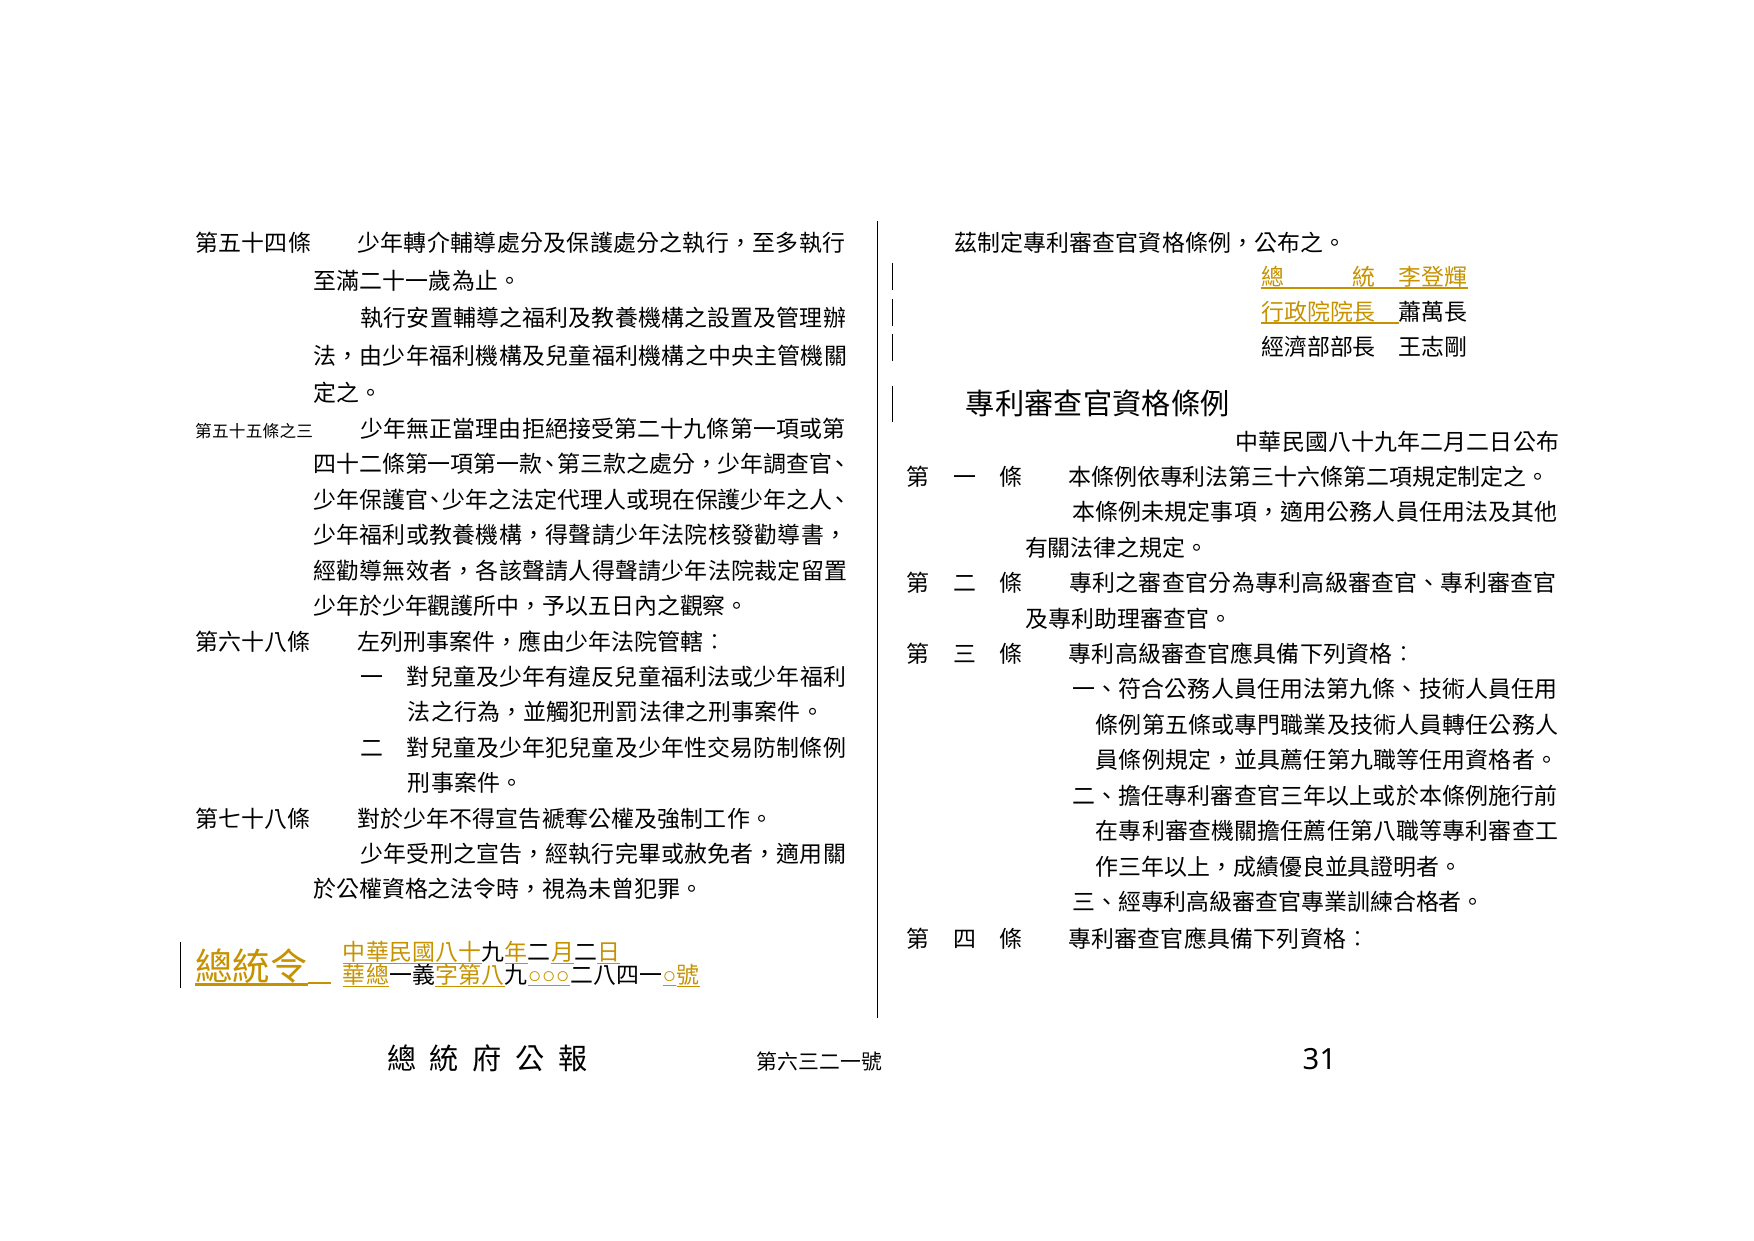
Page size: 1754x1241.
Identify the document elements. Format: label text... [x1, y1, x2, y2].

text 一、符合公務人員任用法第九條、技術人員任用條例第五條或專門職業及技術人員轉任公務人員條例規定，並具薦任第九職等任用資格者。 [1072, 669, 1559, 776]
text 第五十四條 少年轉介輔導處分及保護處分之執行，至多執行至滿二十一歲為止。 [195, 222, 847, 297]
text 第 三 條 專利高級審查官應具備下列資格︰ [907, 634, 1559, 669]
text 第六十八條 左列刑事案件，應由少年法院管轄︰ [195, 622, 847, 657]
text 行政院院長 蕭萬長 [907, 299, 1559, 326]
text 二、擔任專利審查官三年以上或於本條例施行前在專利審查機關擔任薦任第八職等專利審查工作三年以上，成績優良並具證明者。 [1072, 776, 1559, 882]
text 第 四 條 專利審查官應具備下列資格︰ [907, 917, 1559, 955]
text 一 對兒童及少年有違反兒童福利法或少年福利法之行為，並觸犯刑罰法律之刑事案件。 [360, 657, 847, 728]
text 二 對兒童及少年犯兒童及少年性交易防制條例刑事案件。 [360, 728, 847, 799]
text 經濟部部長 王志剛 [907, 334, 1559, 361]
text 第五十五條之三 少年無正當理由拒絕接受第二十九條第一項或第四十二條第一項第一款、第三款之處分，少年調查官、少年保護官、少年之法定代理人或現在保護少年之人、少年福利或教養機構，得聲請少年法院核發勸導書，經勸導無效者，各該聲請人得聲請少年法院裁定留置少年於少年觀護所中，予以五日內之觀察。 [195, 409, 847, 622]
text 專利審查官資格條例 [966, 386, 1559, 422]
text 執行安置輔導之福利及教養機構之設置及管理辦法，由少年福利機構及兒童福利機構之中央主管機關定之。 [313, 297, 847, 409]
text 總 統 李登輝 [907, 263, 1559, 290]
text 第 一 條 本條例依專利法第三十六條第二項規定制定之。 [907, 457, 1559, 492]
text 茲制定專利審查官資格條例，公布之。 [907, 222, 1559, 259]
text 少年受刑之宣告，經執行完畢或赦免者，適用關於公權資格之法令時，視為未曾犯罪。 [313, 834, 847, 905]
table_header 總統令 [192, 943, 340, 988]
text 中華民國八十九年二月二日公布 [966, 422, 1559, 457]
text 本條例未規定事項，適用公務人員任用法及其他有關法律之規定。 [1025, 492, 1559, 563]
text 第 二 條 專利之審查官分為專利高級審查官、專利審查官及專利助理審查官。 [907, 563, 1559, 634]
text 第七十八條 對於少年不得宣告褫奪公權及強制工作。 [195, 799, 847, 834]
text 三、經專利高級審查官專業訓練合格者。 [1072, 882, 1559, 917]
table_header 中華民國八十九年二月二日 華總一義字第八九○○○二八四一○號 [340, 943, 852, 988]
